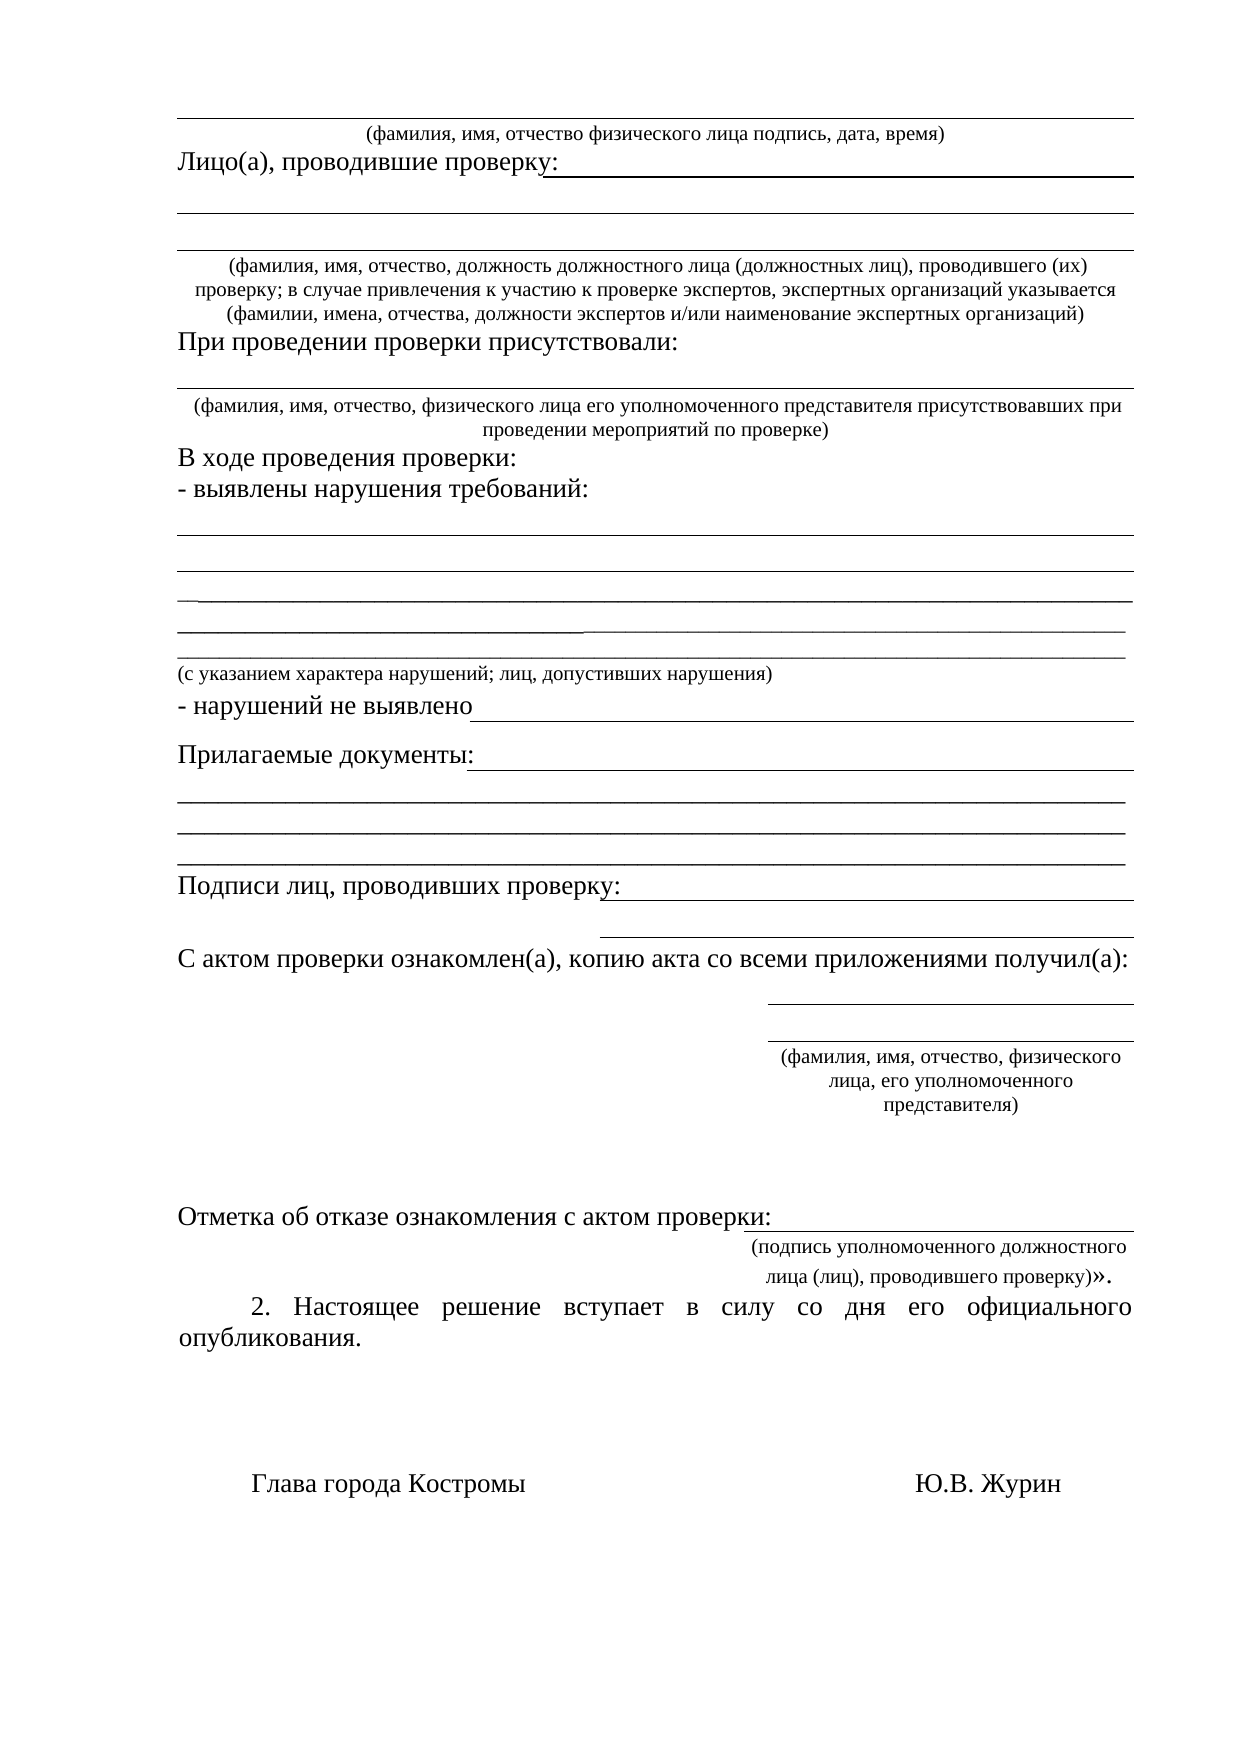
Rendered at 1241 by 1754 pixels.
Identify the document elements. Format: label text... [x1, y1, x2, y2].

text (фамилия, имя, отчество физического лица подпись, дата, время) [177, 119, 1134, 145]
text (фамилия, имя, отчество, должность должностного лица (должностных лиц), проводившего (их) проверку; в случае привлечения к участию к проверке экспертов, экспертных организаций указывается (фамилии, имена, отчества, должности экспертов и/или наименование экспертных организаций) [177, 251, 1134, 325]
text В ходе проведения проверки: [177, 441, 1134, 472]
text С актом проверки ознакомлен(а), копию акта со всеми приложениями получил(а): [177, 942, 1134, 973]
text (фамилия, имя, отчество, физического лица его уполномоченного представителя присутствовавших при проведении мероприятий по проверке) [177, 393, 1134, 441]
text Глава города Костромы Ю.В. Журин [177, 1467, 1134, 1498]
text __________________________________________________________________________________________________________________________________________________________________________________________________________________ [177, 775, 1134, 869]
text (с указанием характера нарушений; лиц, допустивших нарушения) [177, 661, 1134, 685]
text - нарушений не выявлено [177, 689, 1134, 721]
text Отметка об отказе ознакомления с актом проверки: [177, 1200, 1134, 1231]
text Лицо(а), проводившие проверку: [177, 145, 1134, 176]
text (фамилия, имя, отчество, физического лица, его уполномоченного представителя) [768, 1042, 1134, 1116]
text ____________________________________________________________________________________________________________________________________________________________________________________________________________________________________________________ [177, 572, 1134, 661]
text Подписи лиц, проводивших проверку: [177, 869, 1134, 900]
text (подпись уполномоченного должностного лица (лиц), проводившего проверку)». [744, 1232, 1134, 1289]
text 2. Настоящее решение вступает в силу со дня его официального опубликования. [179, 1289, 1134, 1352]
text Прилагаемые документы: [177, 739, 1134, 770]
text При проведении проверки присутствовали: [177, 325, 1134, 356]
text - выявлены нарушения требований: [177, 472, 1134, 503]
